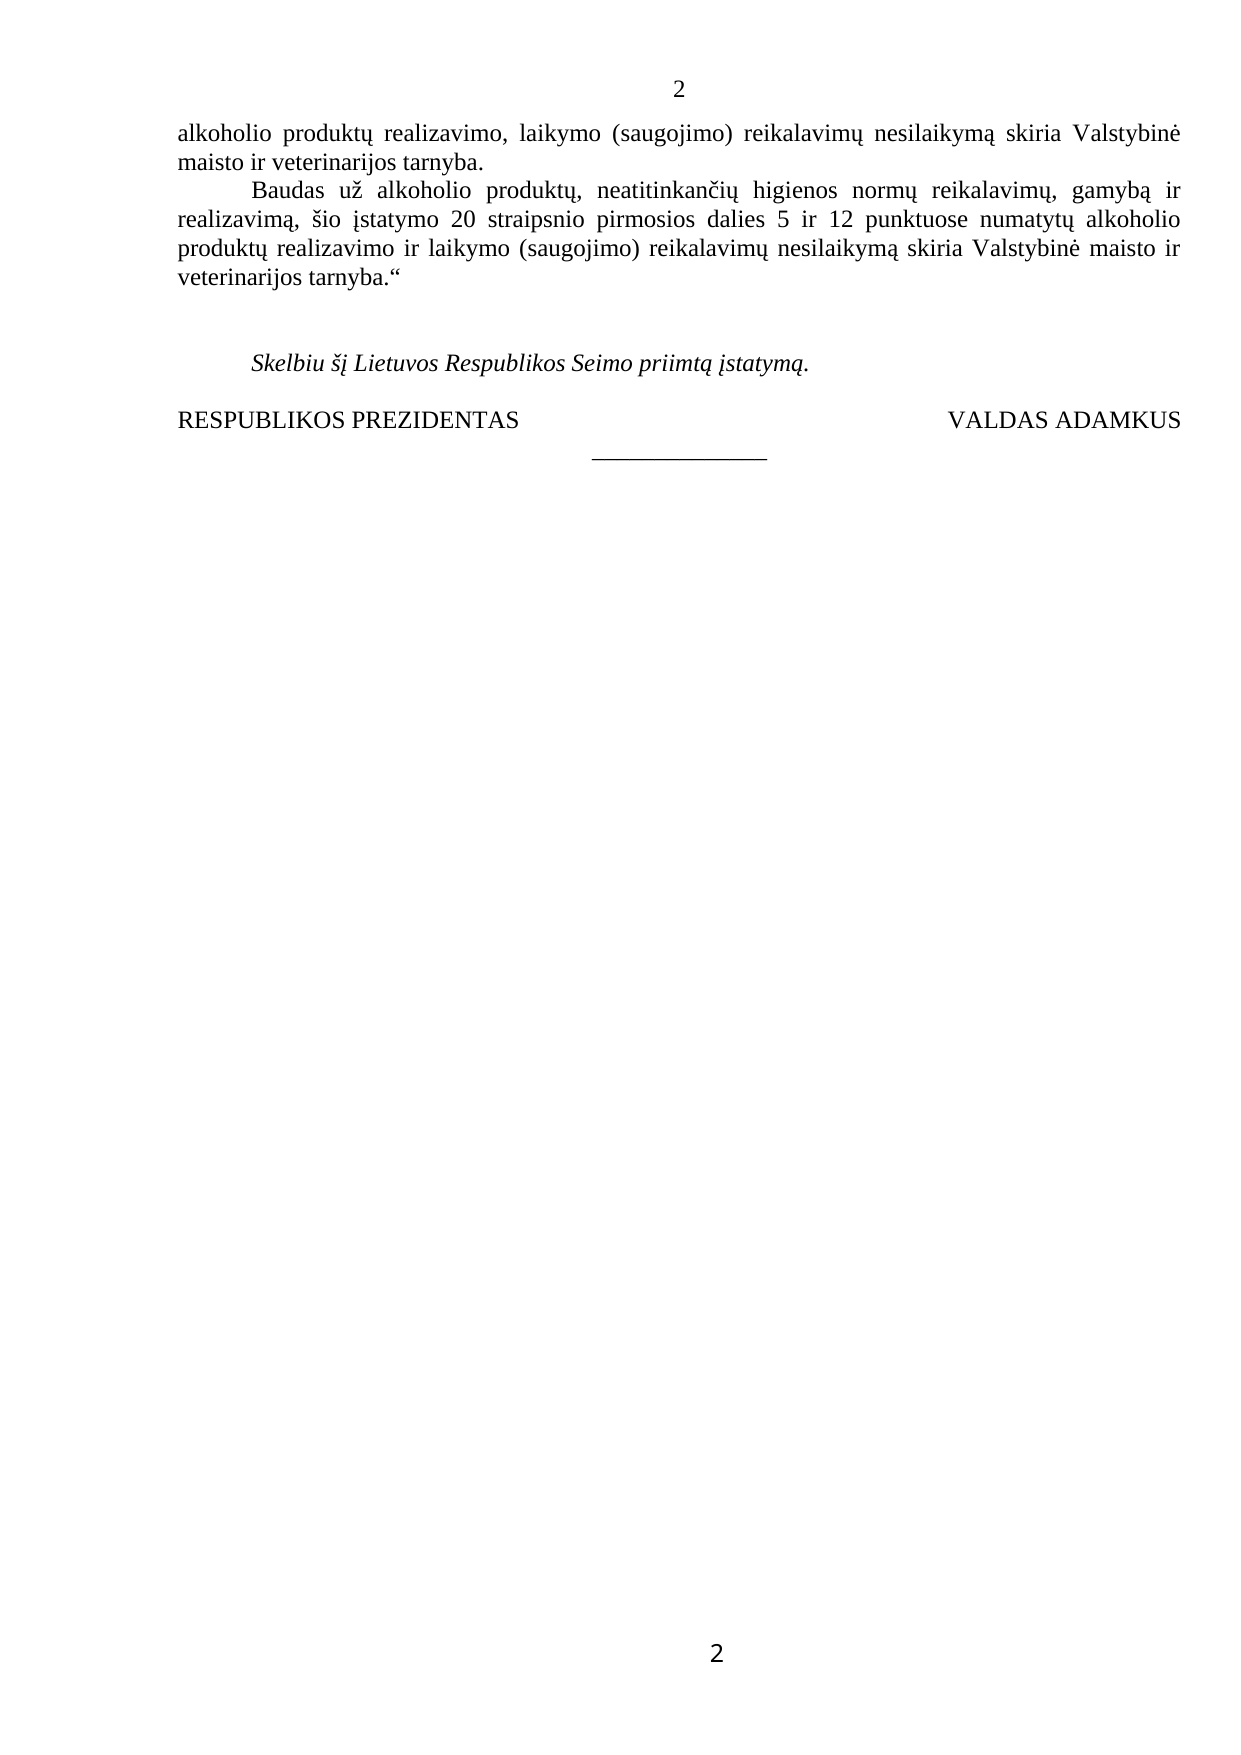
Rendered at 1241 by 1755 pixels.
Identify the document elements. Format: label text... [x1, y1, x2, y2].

text ______________ [177, 434, 1181, 463]
text Skelbiu šį Lietuvos Respublikos Seimo priimtą įstatymą. [177, 348, 1181, 377]
text RESPUBLIKOS PREZIDENTAS VALDAS ADAMKUS [177, 406, 1181, 434]
text Baudas už alkoholio produktų, neatitinkančių higienos normų reikalavimų, gamybą ir realizavimą, šio įstatymo 20 straipsnio pirmosios dalies 5 ir 12 punktuose numatytų alkoholio produktų realizavimo ir laikymo (saugojimo) reikalavimų nesilaikymą skiria Valstybinė maisto ir veterinarijos tarnyba.“ [177, 176, 1181, 291]
text alkoholio produktų realizavimo, laikymo (saugojimo) reikalavimų nesilaikymą skiria Valstybinė maisto ir veterinarijos tarnyba. [177, 118, 1181, 176]
